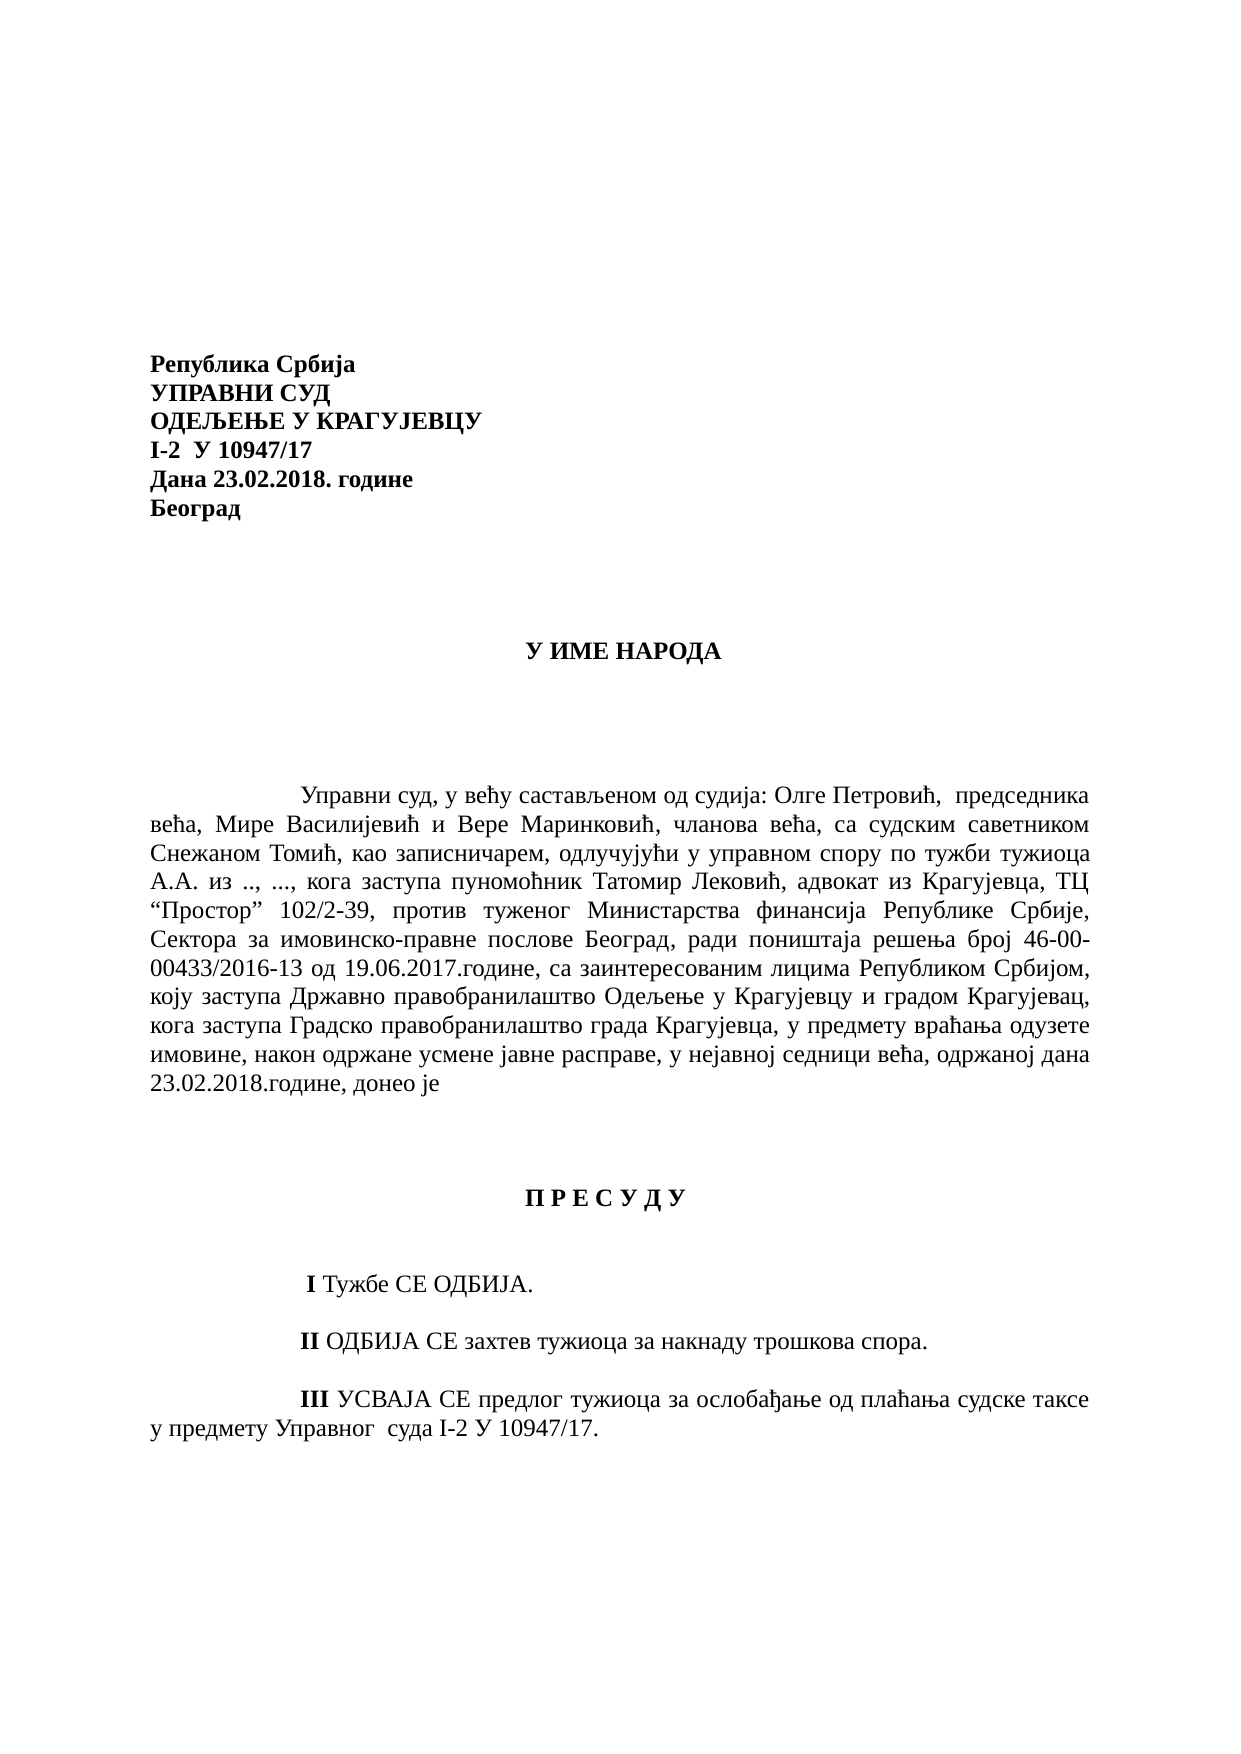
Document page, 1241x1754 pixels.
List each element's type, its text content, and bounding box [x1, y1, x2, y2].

text Република Србија [150, 349, 1090, 378]
text Управни суд, у већу састављеном од судија: Олге Петровић, председника већа, Мире Василијевић и Вере Маринковић, чланова већа, са судским саветником Снежаном Томић, као записничарем, одлучујући у управном спору по тужби тужиоца А.А. из .., ..., кога заступа пуномоћник Татомир Лековић, адвокат из Крагујевца, ТЦ “Простор” 102/2-39, против туженог Министарства финансија Републике Србије, Сектора за имовинско-правне послове Београд, ради поништаја решења број 46-00-00433/2016-13 од 19.06.2017.године, са заинтересованим лицима Републиком Србијом, коју заступа Државно правобранилаштво Одељење у Крагујевцу и градом Крагујевац, кога заступа Градско правобранилаштво града Крагујевца, у предмету враћања одузете имовине, након одржане усмене јавне расправе, у нејавној седници већа, одржаној дана 23.02.2018.године, донео је [150, 780, 1090, 1096]
text УПРАВНИ СУД [150, 378, 1090, 406]
text П Р Е С У Д У [150, 1183, 1090, 1211]
text I Тужбе СЕ ОДБИЈА. [150, 1269, 1090, 1298]
text ОДEЉЕЊЕ У КРАГУЈЕВЦУ [150, 406, 1090, 435]
text У ИМЕ НАРОДА [150, 636, 1090, 665]
text II ОДБИЈА СЕ захтев тужиоца за накнаду трошкова спора. [150, 1326, 1090, 1355]
text Београд [150, 493, 1090, 521]
text I-2 У 10947/17 [150, 435, 1090, 464]
text Дана 23.02.2018. године [150, 464, 1090, 493]
text III УСВАЈА СЕ предлог тужиоца за ослобађање од плаћања судске таксе у предмету Управног суда I-2 У 10947/17. [150, 1384, 1090, 1441]
